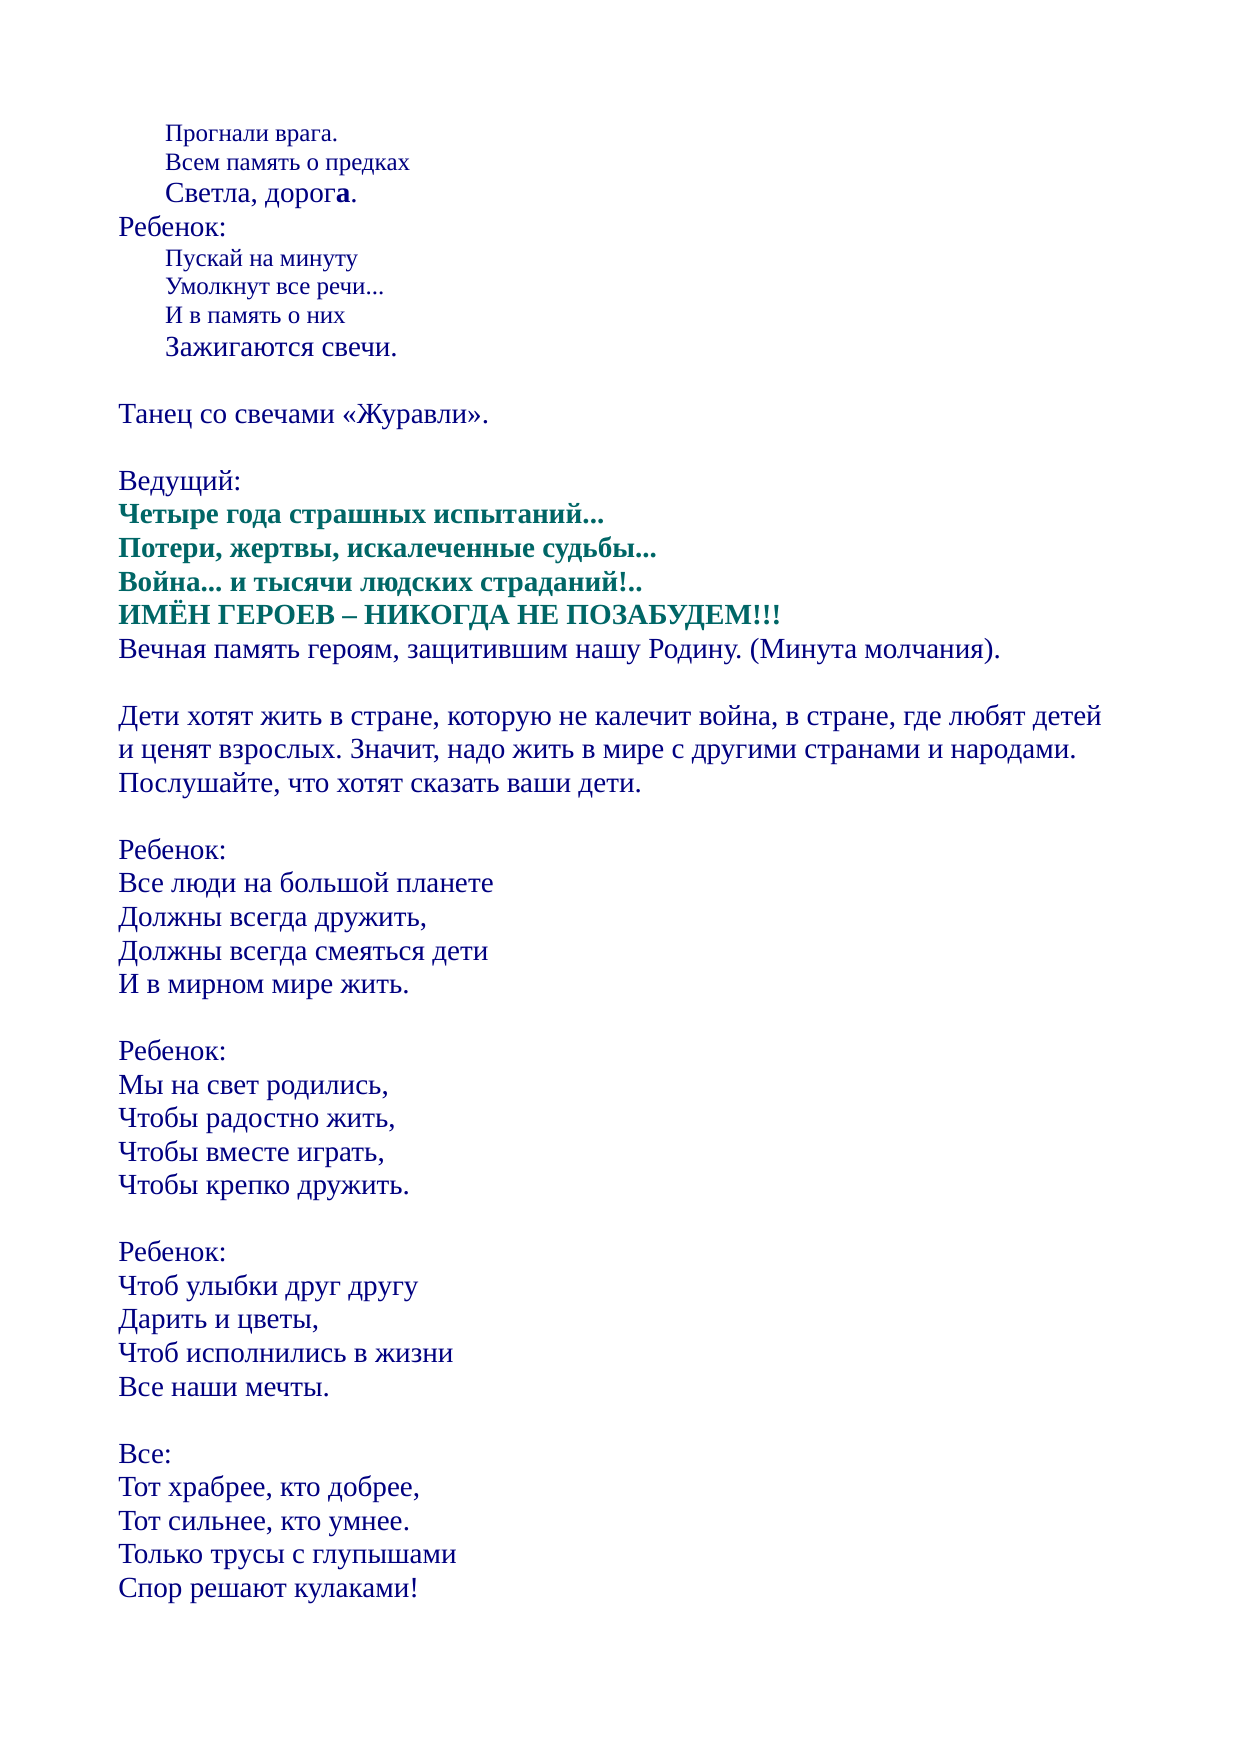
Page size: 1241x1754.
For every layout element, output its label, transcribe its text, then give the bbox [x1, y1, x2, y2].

text Все наши мечты. [118, 1369, 1106, 1402]
text Светла, дорога. [165, 176, 1106, 209]
text И в мирном мире жить. [118, 966, 1106, 1000]
text Ребенок: [118, 1033, 1106, 1067]
text Чтобы радостно жить, [118, 1100, 1106, 1134]
text Дети хотят жить в стране, которую не калечит война, в стране, где любят детей и ценят взрослых. Значит, надо жить в мире с другими странами и народами. Послушайте, что хотят сказать ваши дети. [118, 698, 1106, 798]
text Чтобы крепко дружить. [118, 1167, 1106, 1201]
text Тот сильнее, кто умнее. [118, 1503, 1106, 1536]
text Чтоб исполнились в жизни [118, 1335, 1106, 1369]
text Вечная память героям, защитившим нашу Родину. (Минута молчания). [118, 631, 1106, 664]
text Прогнали врага. Всем память о предках [165, 118, 1106, 176]
text Ведущий: [118, 463, 1106, 497]
text Четыре года страшных испытаний... Потери, жертвы, искалеченные судьбы... Война... и тысячи людских страданий!.. ИМЁН ГЕРОЕВ – НИКОГДА НЕ ПОЗАБУДЕМ!!! [118, 497, 1106, 631]
text Все люди на большой планете [118, 866, 1106, 899]
text Тот храбрее, кто добрее, [118, 1469, 1106, 1503]
text Умолкнут все речи... И в память о них [165, 271, 1106, 329]
text Должны всегда дружить, [118, 899, 1106, 933]
text Только трусы с глупышами [118, 1536, 1106, 1570]
text Мы на свет родились, [118, 1067, 1106, 1100]
text Зажигаются свечи. [165, 329, 1106, 362]
text Пускай на минуту [165, 243, 1106, 271]
text Чтоб улыбки друг другу [118, 1268, 1106, 1302]
text Спор решают кулаками! [118, 1570, 1106, 1603]
text Ребенок: [118, 1234, 1106, 1268]
text Должны всегда смеяться дети [118, 933, 1106, 966]
text Все: [118, 1436, 1106, 1469]
text Ребенок: [118, 832, 1106, 866]
text Танец со свечами «Журавли». [118, 396, 1106, 429]
text Ребенок: [118, 209, 1106, 243]
text Дарить и цветы, [118, 1302, 1106, 1335]
text Чтобы вместе играть, [118, 1134, 1106, 1167]
